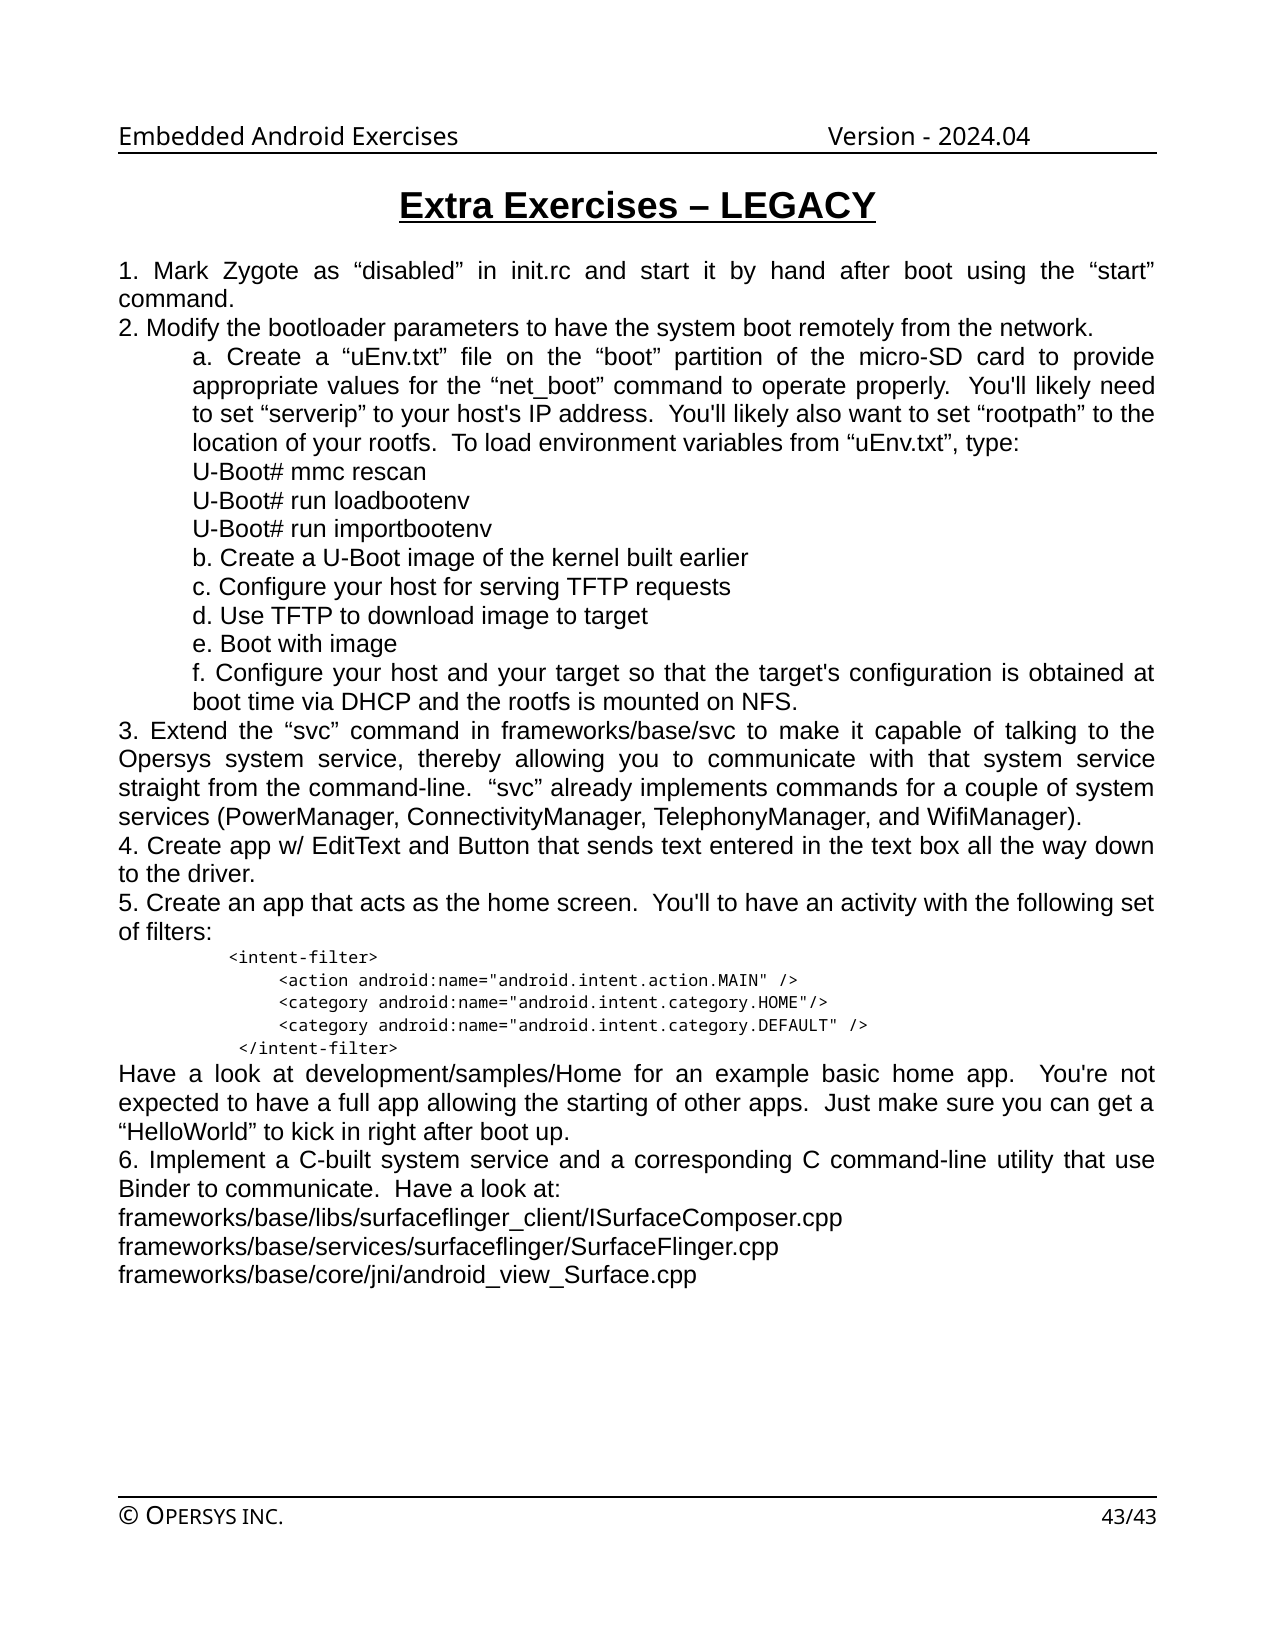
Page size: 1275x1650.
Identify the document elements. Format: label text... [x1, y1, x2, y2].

text a. Create a “uEnv.txt” file on the “boot” partition of the micro-SD card to provide appropriate values for the “net_boot” command to operate properly. You'll likely need to set “serverip” to your host's IP address. You'll likely also want to set “rootpath” to the location of your rootfs. To load environment variables from “uEnv.txt”, type: [192, 342, 1157, 457]
text Have a look at development/samples/Home for an example basic home app. You're not expected to have a full app allowing the starting of other apps. Just make sure you can get a “HelloWorld” to kick in right after boot up. [118, 1059, 1157, 1145]
text e. Boot with image [192, 629, 1157, 658]
text 4. Create app w/ EditText and Button that sends text entered in the text box all the way down to the driver. [118, 831, 1157, 888]
text <category android:name="android.intent.category.HOME"/> [118, 991, 1157, 1014]
text U-Boot# mmc rescan [192, 457, 1157, 486]
text 1. Mark Zygote as “disabled” in init.rc and start it by hand after boot using the “start” command. [118, 256, 1157, 313]
text 5. Create an app that acts as the home screen. You'll to have an activity with the following set of filters: [118, 888, 1157, 946]
text <intent-filter> [118, 946, 1157, 968]
text U-Boot# run loadbootenv [192, 486, 1157, 514]
text d. Use TFTP to download image to target [192, 601, 1157, 629]
text <category android:name="android.intent.category.DEFAULT" /> [118, 1014, 1157, 1036]
text <action android:name="android.intent.action.MAIN" /> [118, 968, 1157, 991]
text 2. Modify the bootloader parameters to have the system boot remotely from the network. [118, 313, 1157, 342]
text b. Create a U-Boot image of the kernel built earlier [192, 543, 1157, 572]
text c. Configure your host for serving TFTP requests [192, 572, 1157, 601]
text f. Configure your host and your target so that the target's configuration is obtained at boot time via DHCP and the rootfs is mounted on NFS. [192, 658, 1157, 716]
text 6. Implement a C-built system service and a corresponding C command-line utility that use Binder to communicate. Have a look at: [118, 1145, 1157, 1203]
text </intent-filter> [118, 1036, 1157, 1059]
text frameworks/base/libs/surfaceflinger_client/ISurfaceComposer.cpp frameworks/base/services/surfaceflinger/SurfaceFlinger.cpp frameworks/base/core/jni/android_view_Surface.cpp [118, 1203, 1157, 1289]
text Extra Exercises – LEGACY [118, 184, 1157, 227]
text U-Boot# run importbootenv [192, 514, 1157, 543]
text 3. Extend the “svc” command in frameworks/base/svc to make it capable of talking to the Opersys system service, thereby allowing you to communicate with that system service straight from the command-line. “svc” already implements commands for a couple of system services (PowerManager, ConnectivityManager, TelephonyManager, and WifiManager). [118, 716, 1157, 831]
